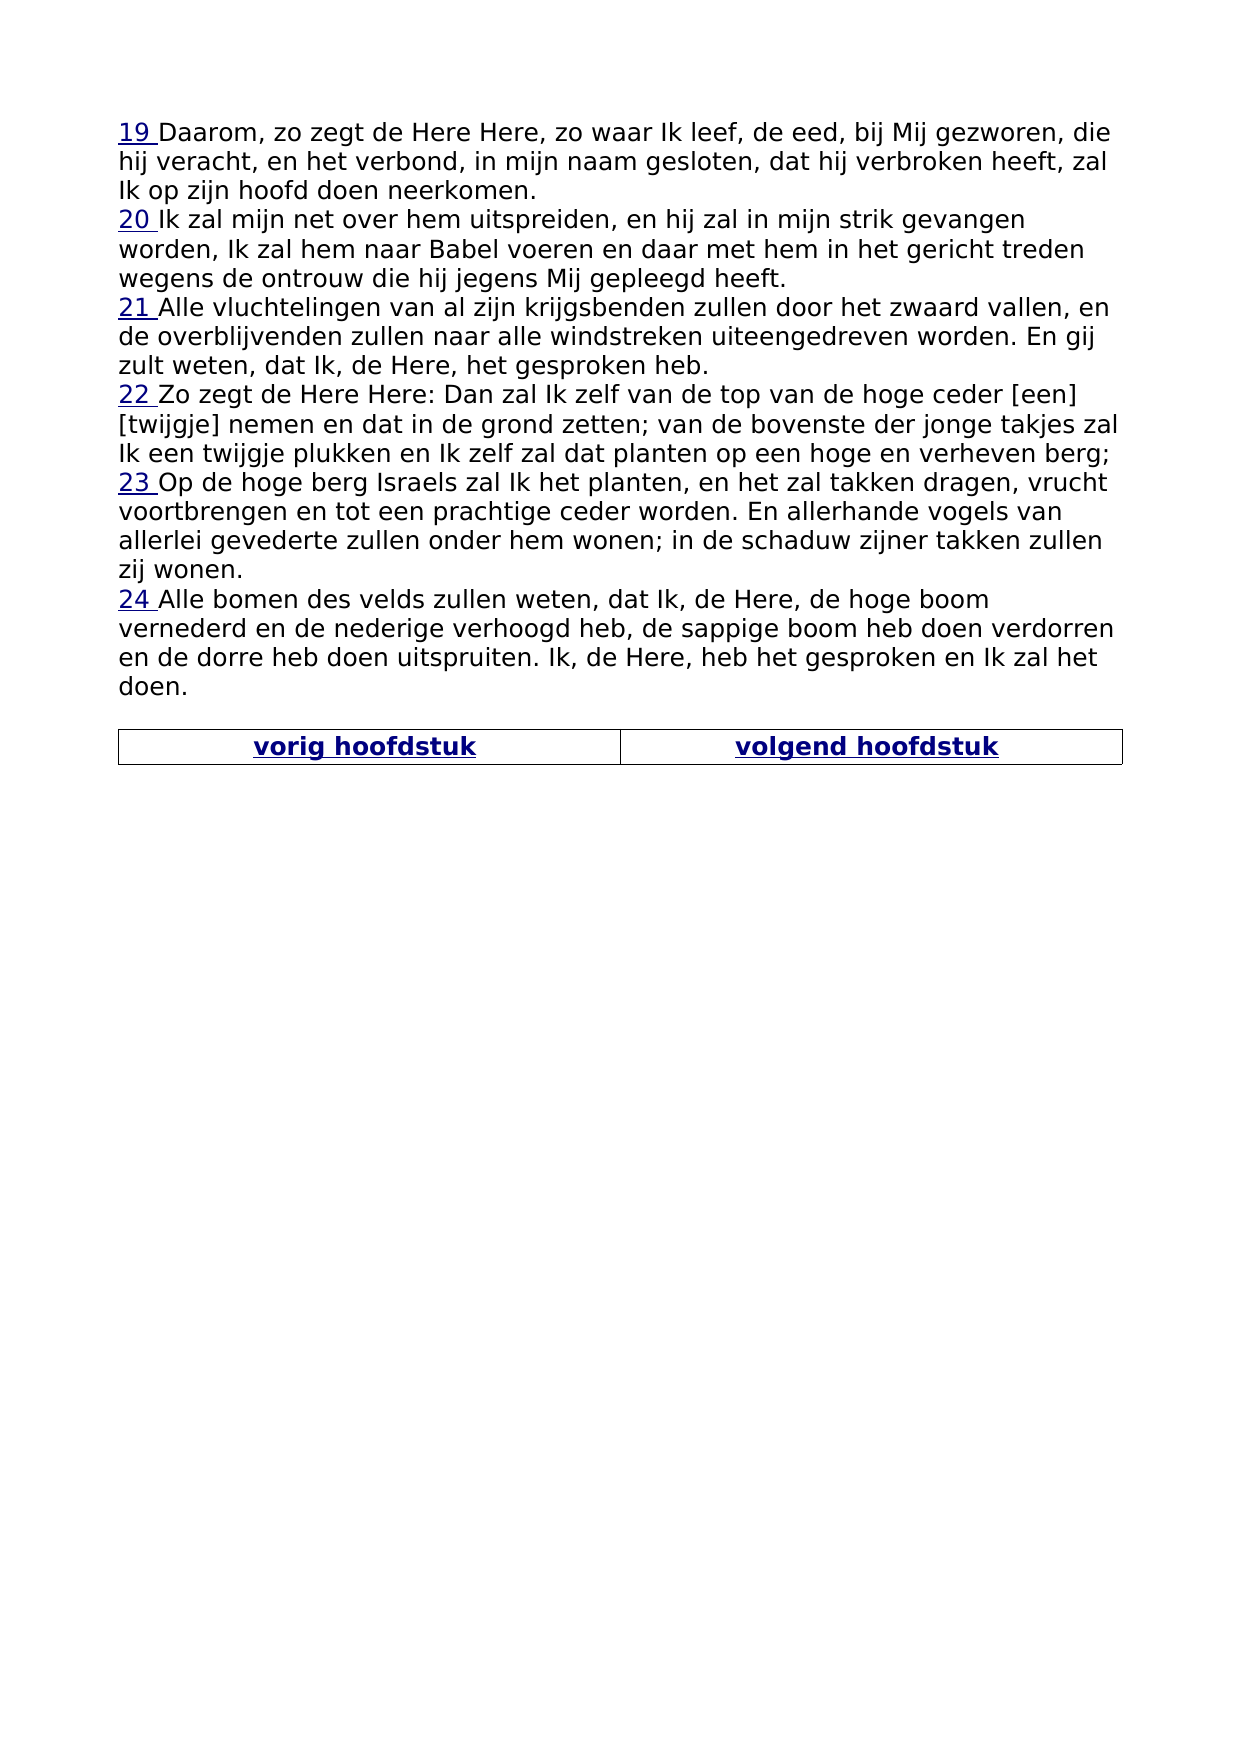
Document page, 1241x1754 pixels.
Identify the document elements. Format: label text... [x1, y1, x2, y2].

text 19 Daarom, zo zegt de Here Here, zo waar Ik leef, de eed, bij Mij gezworen, die hij veracht, en het verbond, in mijn naam gesloten, dat hij verbroken heeft, zal Ik op zijn hoofd doen neerkomen. 20 Ik zal mijn net over hem uitspreiden, en hij zal in mijn strik gevangen worden, Ik zal hem naar Babel voeren en daar met hem in het gericht treden wegens de ontrouw die hij jegens Mij gepleegd heeft. 21 Alle vluchtelingen van al zijn krijgsbenden zullen door het zwaard vallen, en de overblijvenden zullen naar alle windstreken uiteengedreven worden. En gij zult weten, dat Ik, de Here, het gesproken heb. 22 Zo zegt de Here Here: Dan zal Ik zelf van de top van de hoge ceder [een] [twijgje] nemen en dat in de grond zetten; van de bovenste der jonge takjes zal Ik een twijgje plukken en Ik zelf zal dat planten op een hoge en verheven berg; 23 Op de hoge berg Israels zal Ik het planten, en het zal takken dragen, vrucht voortbrengen en tot een prachtige ceder worden. En allerhande vogels van allerlei gevederte zullen onder hem wonen; in de schaduw zijner takken zullen zij wonen. 24 Alle bomen des velds zullen weten, dat Ik, de Here, de hoge boom vernederd en de nederige verhoogd heb, de sappige boom heb doen verdorren en de dorre heb doen uitspruiten. Ik, de Here, heb het gesproken en Ik zal het doen. [118, 118, 1122, 701]
table_header vorig hoofdstuk [119, 730, 620, 764]
table_header volgend hoofdstuk [621, 730, 1122, 764]
